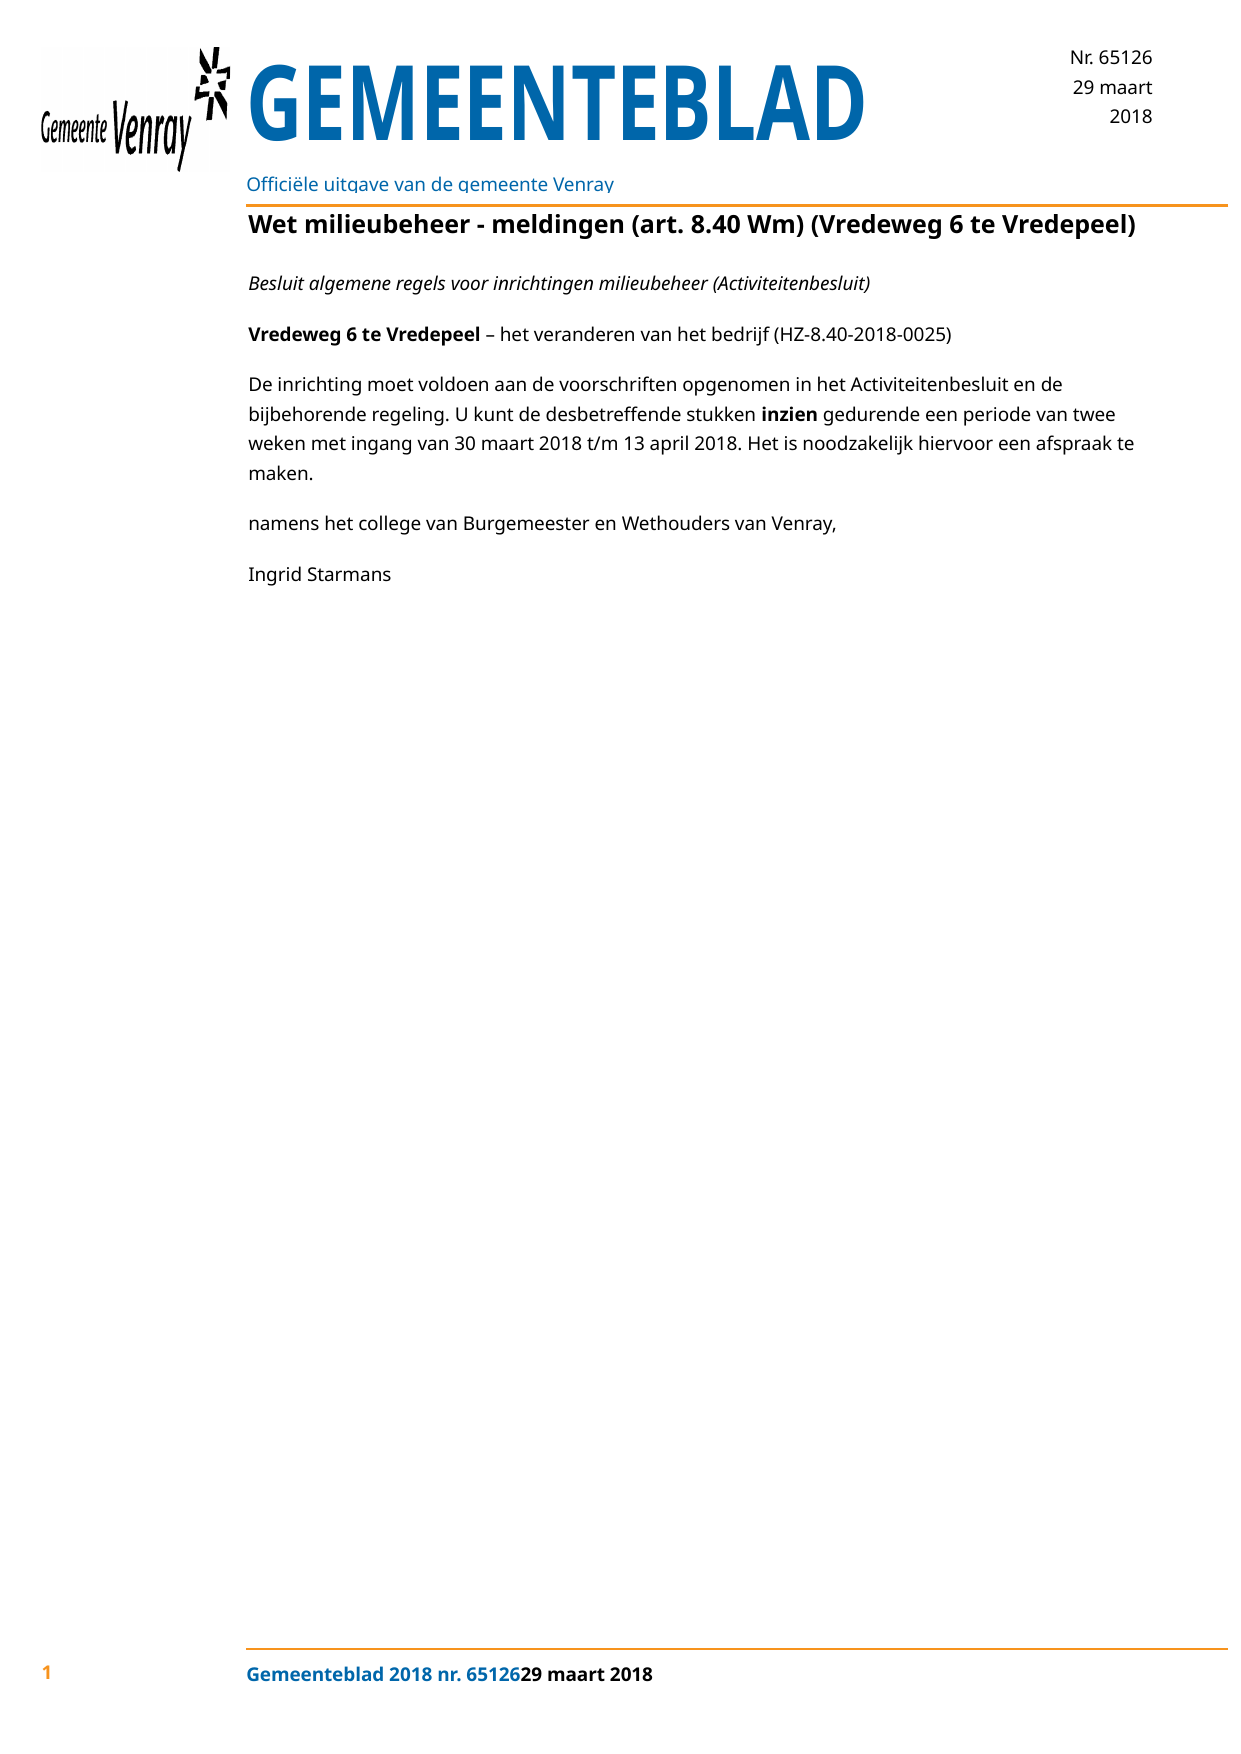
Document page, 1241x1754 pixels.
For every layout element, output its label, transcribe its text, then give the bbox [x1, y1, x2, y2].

text Wet milieubeheer - meldingen (art. 8.40 Wm) (Vredeweg 6 te Vredepeel) [248, 207, 1152, 241]
picture [41, 47, 231, 172]
text Besluit algemene regels voor inrichtingen milieubeheer (Activiteitenbesluit) [248, 270, 1152, 296]
text De inrichting moet voldoen aan de voorschriften opgenomen in het Activiteitenbesluit en de bijbehorende regeling. U kunt de desbetreffende stukken inzien gedurende een periode van twee weken met ingang van 30 maart 2018 t/m 13 april 2018. Het is noodzakelijk hiervoor een afspraak te maken. [248, 371, 1152, 486]
text Vredeweg 6 te Vredepeel – het veranderen van het bedrijf (HZ-8.40-2018-0025) [248, 321, 1152, 346]
text Ingrid Starmans [248, 561, 1152, 586]
text namens het college van Burgemeester en Wethouders van Venray, [248, 510, 1152, 536]
